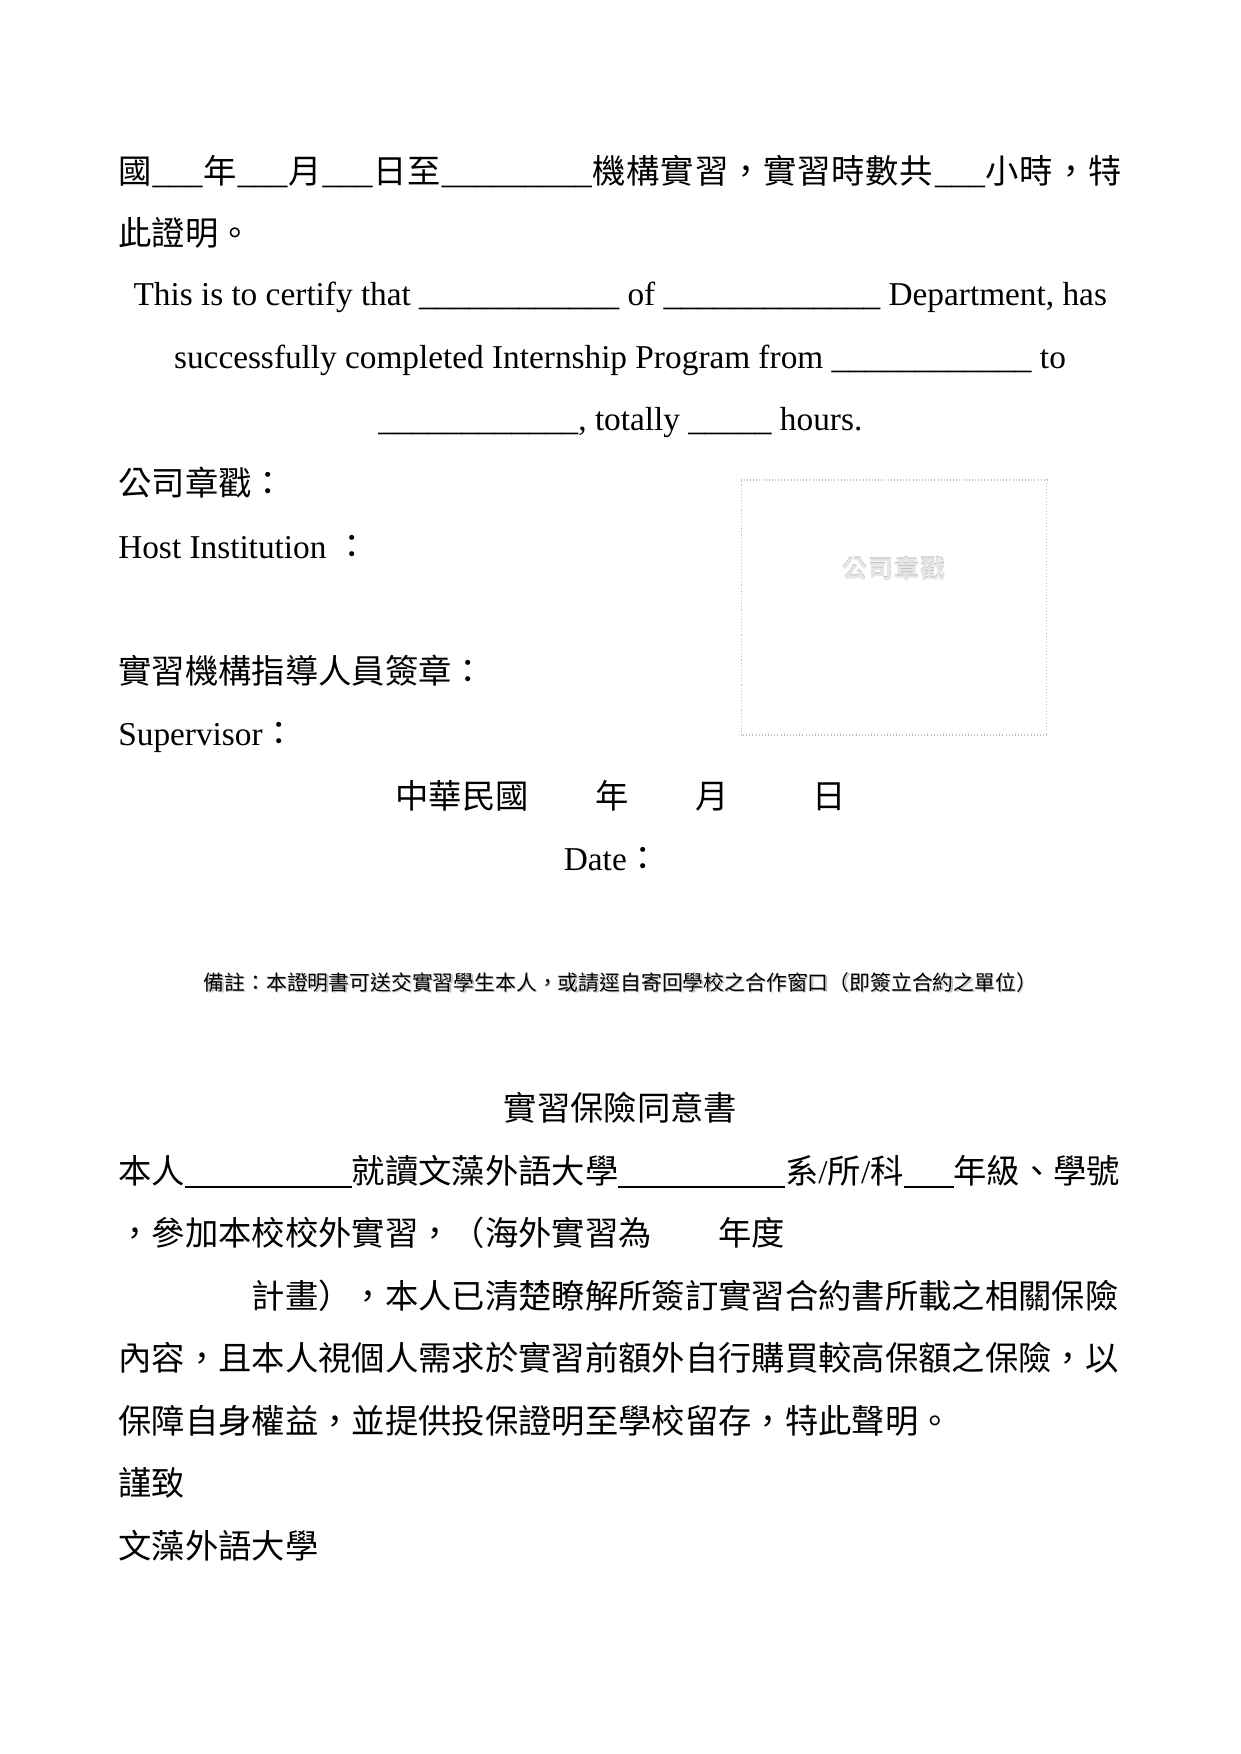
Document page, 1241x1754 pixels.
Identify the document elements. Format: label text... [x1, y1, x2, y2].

text 備註：本證明書可送交實習學生本人，或請逕自寄回學校之合作窗口（即簽立合約之單位） [118, 939, 1122, 1002]
text 文藻外語大學 [118, 1502, 1122, 1564]
text 計畫），本人已清楚瞭解所簽訂實習合約書所載之相關保險內容，且本人視個人需求於實習前額外自行購買較高保額之保險，以保障自身權益，並提供投保證明至學校留存，特此聲明。 [118, 1252, 1122, 1439]
text Supervisor： [118, 689, 1122, 752]
text [1047, 502, 1122, 564]
text [1047, 627, 1122, 689]
text 實習保險同意書 [118, 1064, 1122, 1127]
text 謹致 [118, 1439, 1122, 1502]
text 實習機構指導人員簽章： [118, 627, 741, 689]
text 中華民國 年 月 日 [118, 752, 1122, 814]
text This is to certify that ____________ of _____________ Department, has successfully completed Internship Program from ____________ to ____________, totally _____ hours. [118, 252, 1122, 439]
text Date： [118, 814, 1122, 877]
text 本人 就讀文藻外語大學 系/所/科 年級、學號 ，參加本校校外實習，（海外實習為 年度 [118, 1127, 1122, 1252]
text 公司章戳 [757, 549, 1031, 586]
text 國___年___月___日至_________機構實習，實習時數共___小時，特此證明。 [118, 127, 1122, 252]
text Host Institution ： [118, 502, 741, 564]
text 公司章戳： [118, 439, 1122, 736]
